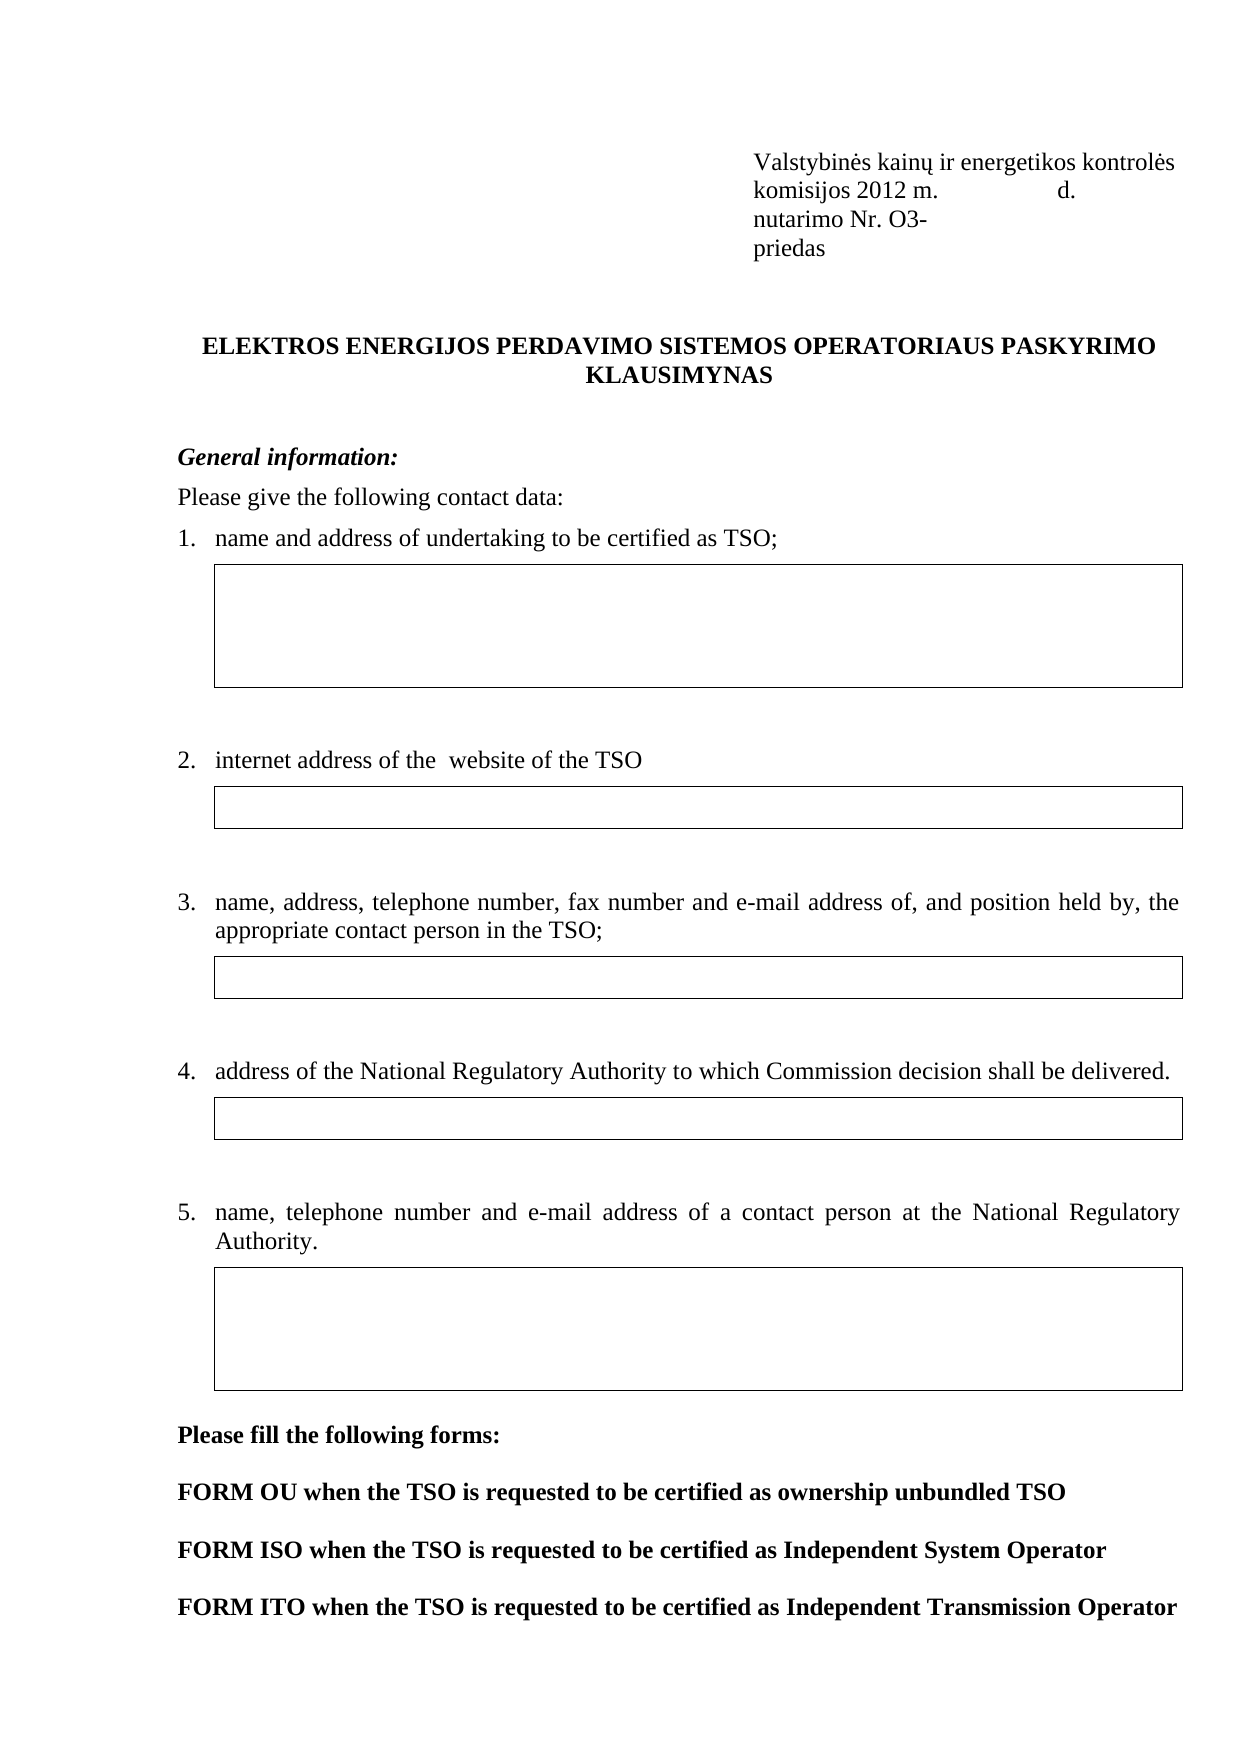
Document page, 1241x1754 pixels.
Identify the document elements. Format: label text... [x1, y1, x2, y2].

text priedas [753, 233, 1181, 262]
text General information: [177, 442, 1181, 470]
table_header [215, 1268, 1182, 1390]
table_header [215, 957, 1182, 998]
text 1. name and address of undertaking to be certified as TSO; [177, 523, 1181, 552]
table_header [215, 787, 1182, 828]
table_header [215, 1098, 1182, 1139]
text FORM ITO when the TSO is requested to be certified as Independent Transmission Operator [177, 1592, 1181, 1621]
text Valstybinės kainų ir energetikos kontrolės komisijos 2012 m. d. [753, 147, 1181, 204]
text 4. address of the National Regulatory Authority to which Commission decision shall be delivered. [177, 1056, 1181, 1085]
text nutarimo Nr. O3- [753, 204, 1181, 233]
text 2. internet address of the website of the TSO [177, 746, 1181, 774]
text 3. name, address, telephone number, fax number and e-mail address of, and position held by, the appropriate contact person in the TSO; [177, 887, 1181, 944]
text 5. name, telephone number and e-mail address of a contact person at the National Regulatory Authority. [177, 1197, 1181, 1255]
text Please fill the following forms: [177, 1420, 1181, 1449]
text Please give the following contact data: [177, 482, 1181, 511]
table_header [215, 565, 1182, 687]
text ELEKTROS ENERGIJOS PERDAVIMO SISTEMOS OPERATORIAUS PASKYRIMO KLAUSIMYNAS [177, 331, 1181, 389]
text FORM ISO when the TSO is requested to be certified as Independent System Operator [177, 1535, 1181, 1564]
text FORM OU when the TSO is requested to be certified as ownership unbundled TSO [177, 1477, 1181, 1506]
